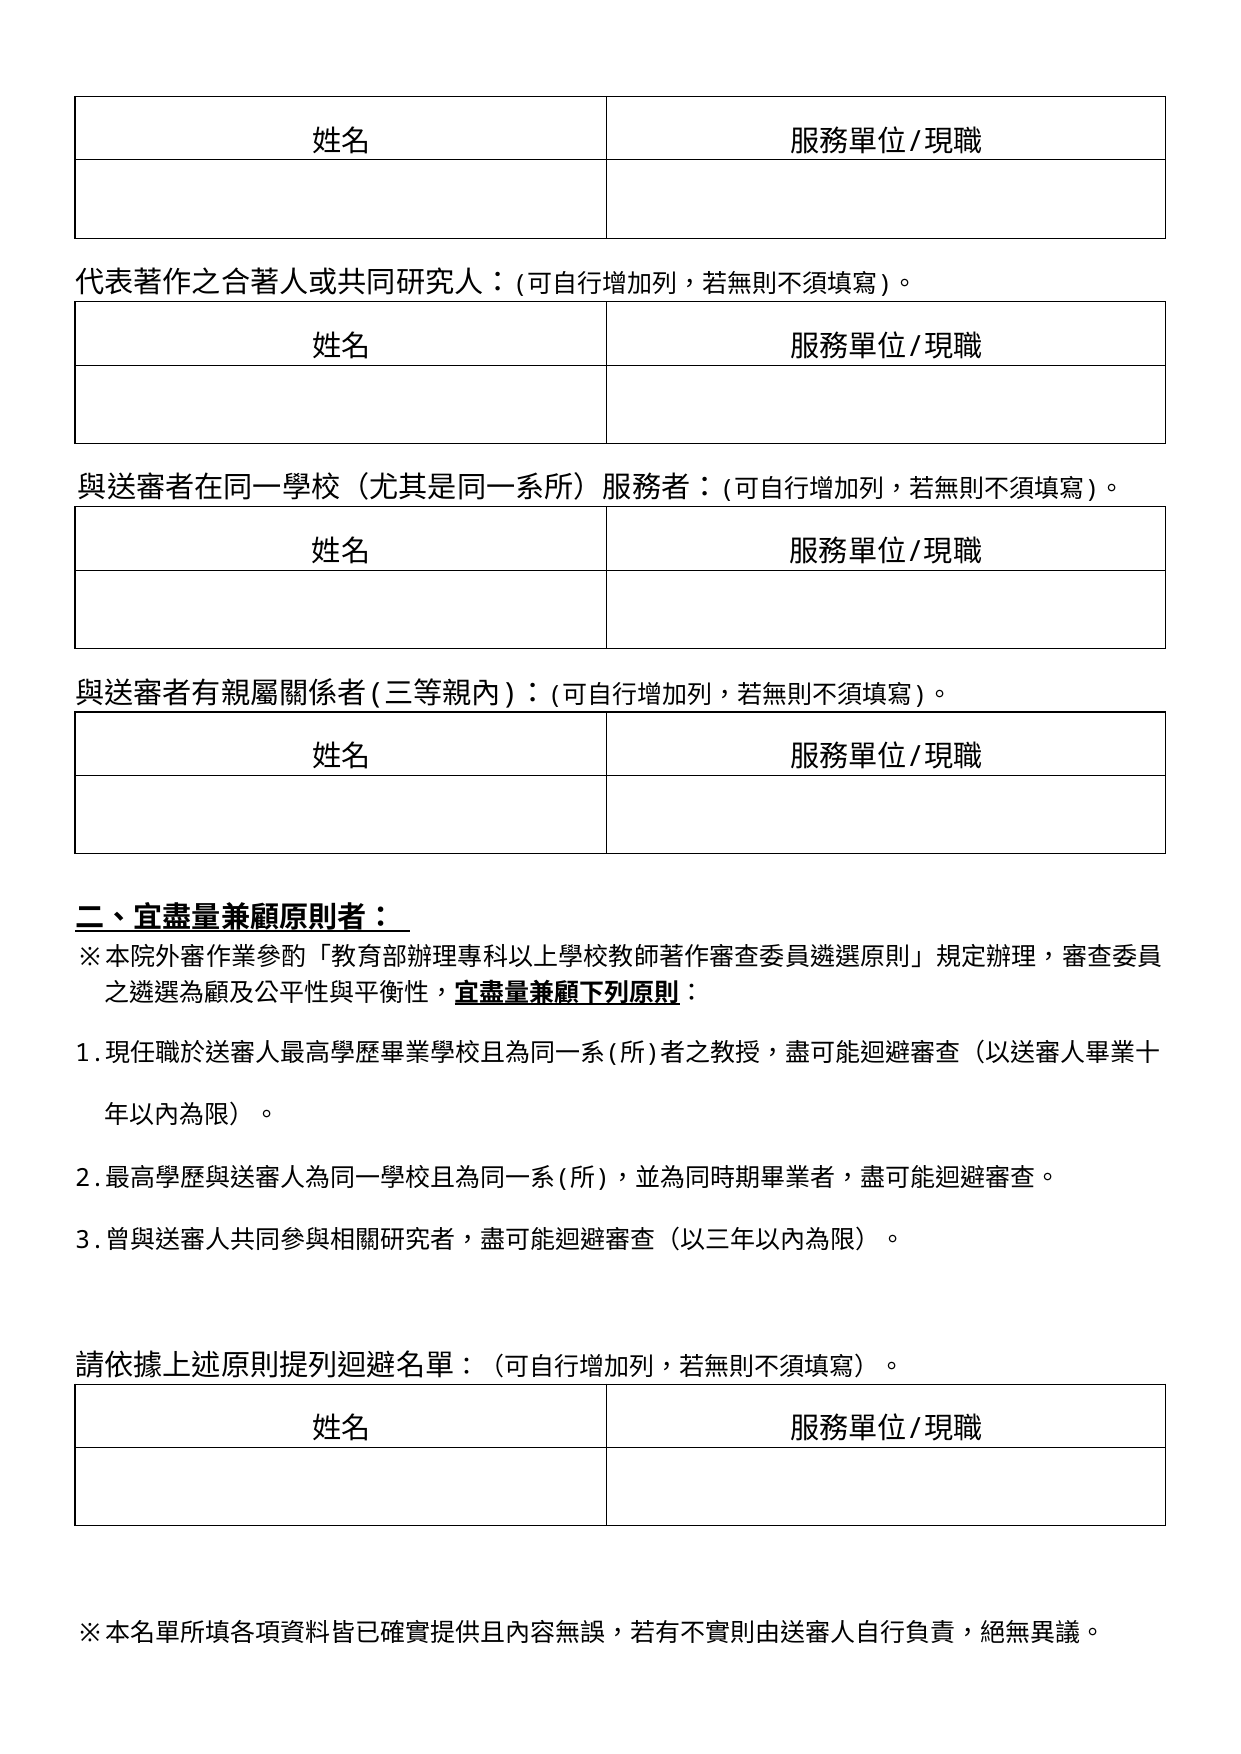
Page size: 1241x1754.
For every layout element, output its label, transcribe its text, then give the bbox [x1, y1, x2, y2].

text 與送審者在同一學校（尤其是同一系所）服務者：(可自行增加列，若無則不須填寫)。 [60, 444, 1165, 506]
table_header 服務單位/現職 [607, 97, 1165, 159]
table_cell [76, 366, 606, 443]
table_cell [76, 1448, 606, 1525]
table_cell [607, 776, 1165, 853]
table_header 姓名 [76, 302, 606, 364]
text 二、宜盡量兼顧原則者： [75, 894, 1165, 936]
table_cell [607, 366, 1165, 443]
table_header 服務單位/現職 [607, 302, 1165, 364]
text ※本名單所填各項資料皆已確實提供且內容無誤，若有不實則由送審人自行負責，絕無異議。 [75, 1589, 1165, 1651]
table_cell [607, 160, 1165, 237]
text 3.曾與送審人共同參與相關研究者，盡可能迴避審查（以三年以內為限）。 [75, 1196, 1165, 1258]
text 與送審者有親屬關係者(三等親內)：(可自行增加列，若無則不須填寫)。 [75, 649, 1165, 711]
table_header 服務單位/現職 [607, 507, 1165, 570]
table_header 姓名 [76, 97, 606, 159]
table_header 姓名 [76, 713, 606, 775]
table_cell [76, 160, 606, 237]
table_cell [607, 1448, 1165, 1525]
text 1.現任職於送審人最高學歷畢業學校且為同一系(所)者之教授，盡可能迴避審查（以送審人畢業十年以內為限）。 [75, 1008, 1165, 1133]
table_cell [76, 571, 606, 648]
table_header 姓名 [76, 1385, 606, 1447]
table_cell [607, 571, 1165, 648]
text 請依據上述原則提列迴避名單：（可自行增加列，若無則不須填寫）。 [75, 1321, 1165, 1383]
text ※本院外審作業參酌「教育部辦理專科以上學校教師著作審查委員遴選原則」規定辦理，審查委員之遴選為顧及公平性與平衡性，宜盡量兼顧下列原則： [75, 936, 1165, 1008]
table_cell [76, 776, 606, 853]
table_header 服務單位/現職 [607, 713, 1165, 775]
table_header 姓名 [76, 507, 606, 570]
table_header 服務單位/現職 [607, 1385, 1165, 1447]
text 代表著作之合著人或共同研究人：(可自行增加列，若無則不須填寫)。 [75, 239, 1165, 301]
text 2.最高學歷與送審人為同一學校且為同一系(所)，並為同時期畢業者，盡可能迴避審查。 [75, 1133, 1165, 1196]
